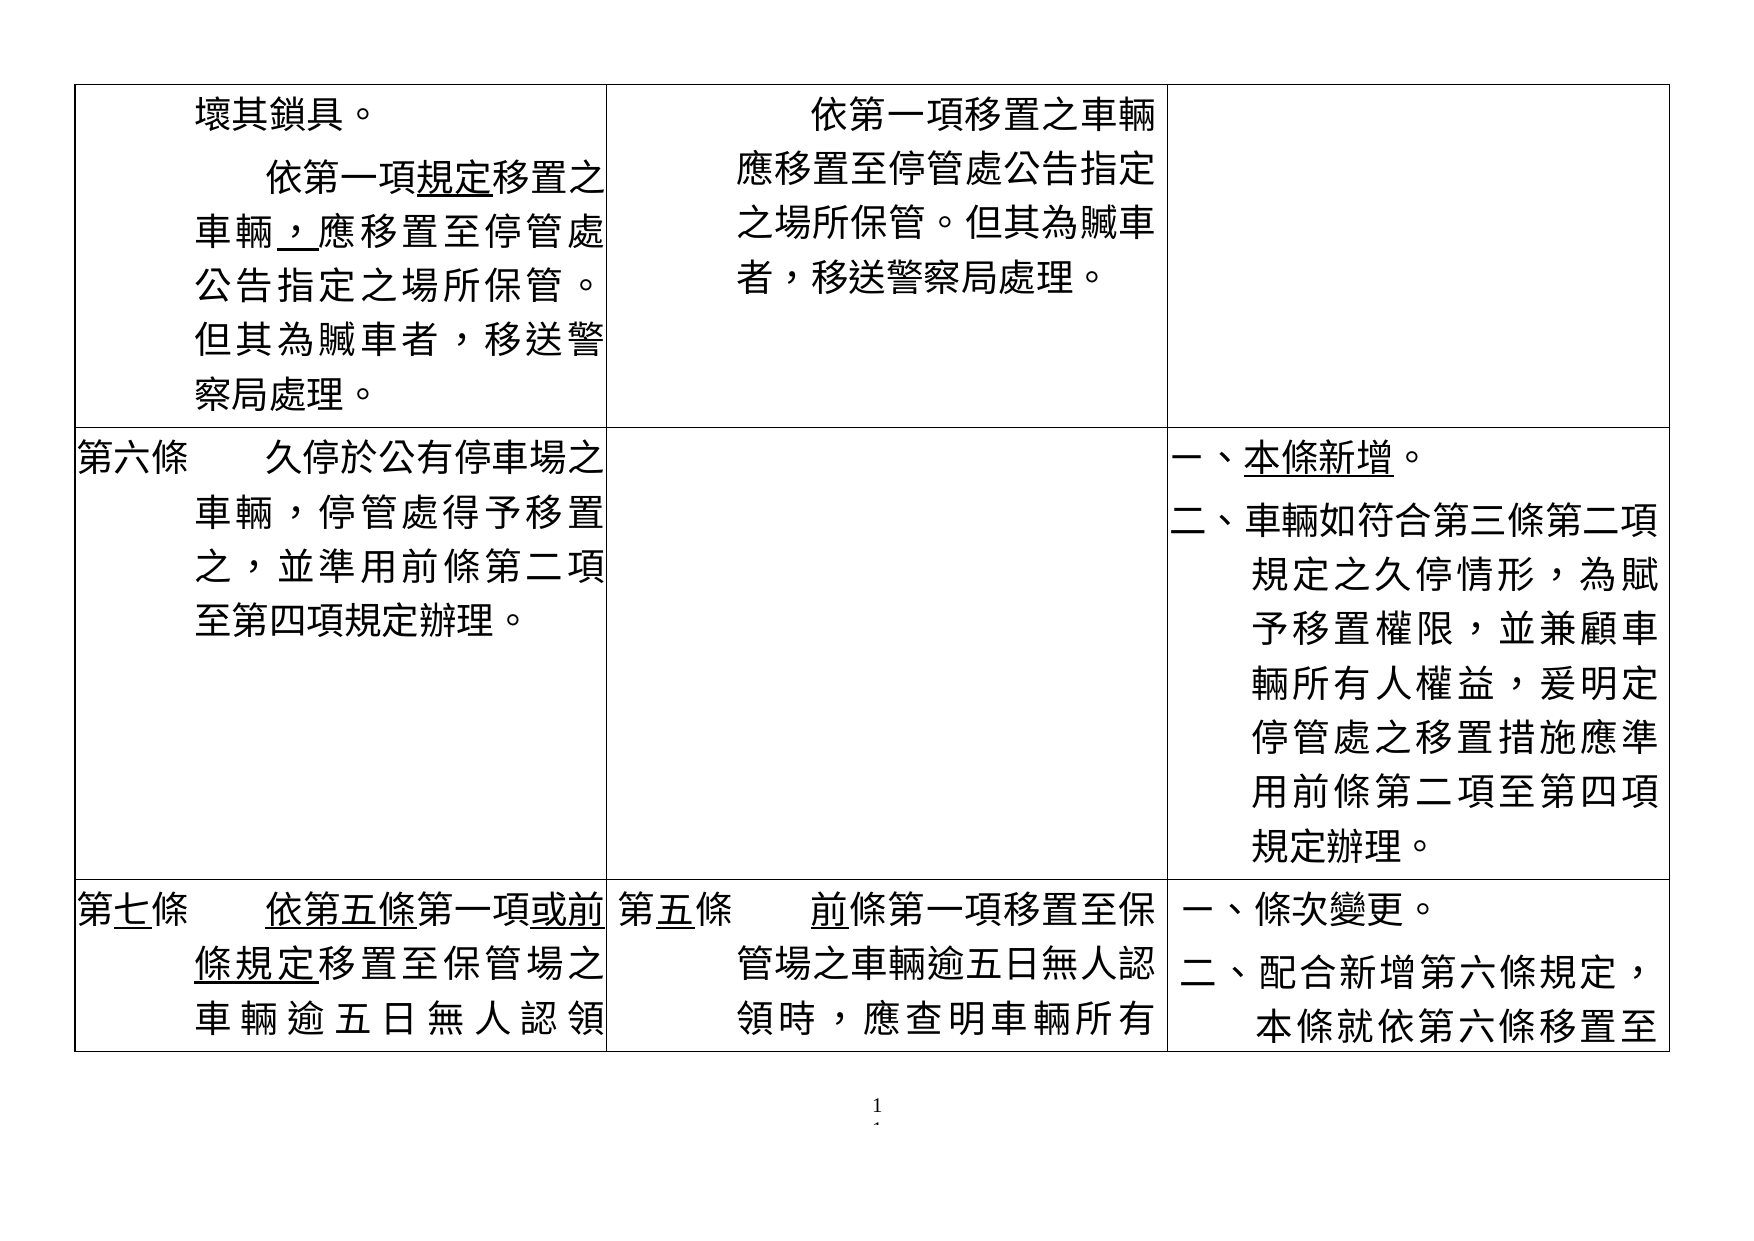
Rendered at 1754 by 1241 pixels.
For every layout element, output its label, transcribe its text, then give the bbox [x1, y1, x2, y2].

table_cell 第六條 久停於公有停車場之車輛，停管處得予移置之，並準用前條第二項至第四項規定辦理。 [76, 428, 606, 879]
table_cell ㄧ、條次變更。 二、配合新增第六條規定，本條就依第六條移置至 [1168, 880, 1669, 1051]
table_cell 第七條 依第五條第一項或前條規定移置至保管場之車輛逾五日無人認領 [76, 880, 606, 1051]
table_cell [607, 428, 1167, 879]
table_cell 第五條 前條第一項移置至保管場之車輛逾五日無人認領時，應查明車輛所有 [607, 880, 1167, 1051]
table_cell [1168, 85, 1669, 427]
table_cell 壞其鎖具。 依第一項規定移置之車輛，應移置至停管處公告指定之場所保管。但其為贓車者，移送警察局處理。 [76, 85, 606, 427]
table_cell 依第一項移置之車輛應移置至停管處公告指定之場所保管。但其為贓車者，移送警察局處理。 [607, 85, 1167, 427]
table_cell ㄧ、本條新增。 二、車輛如符合第三條第二項規定之久停情形，為賦予移置權限，並兼顧車輛所有人權益，爰明定停管處之移置措施應準用前條第二項至第四項規定辦理。 [1168, 428, 1669, 879]
